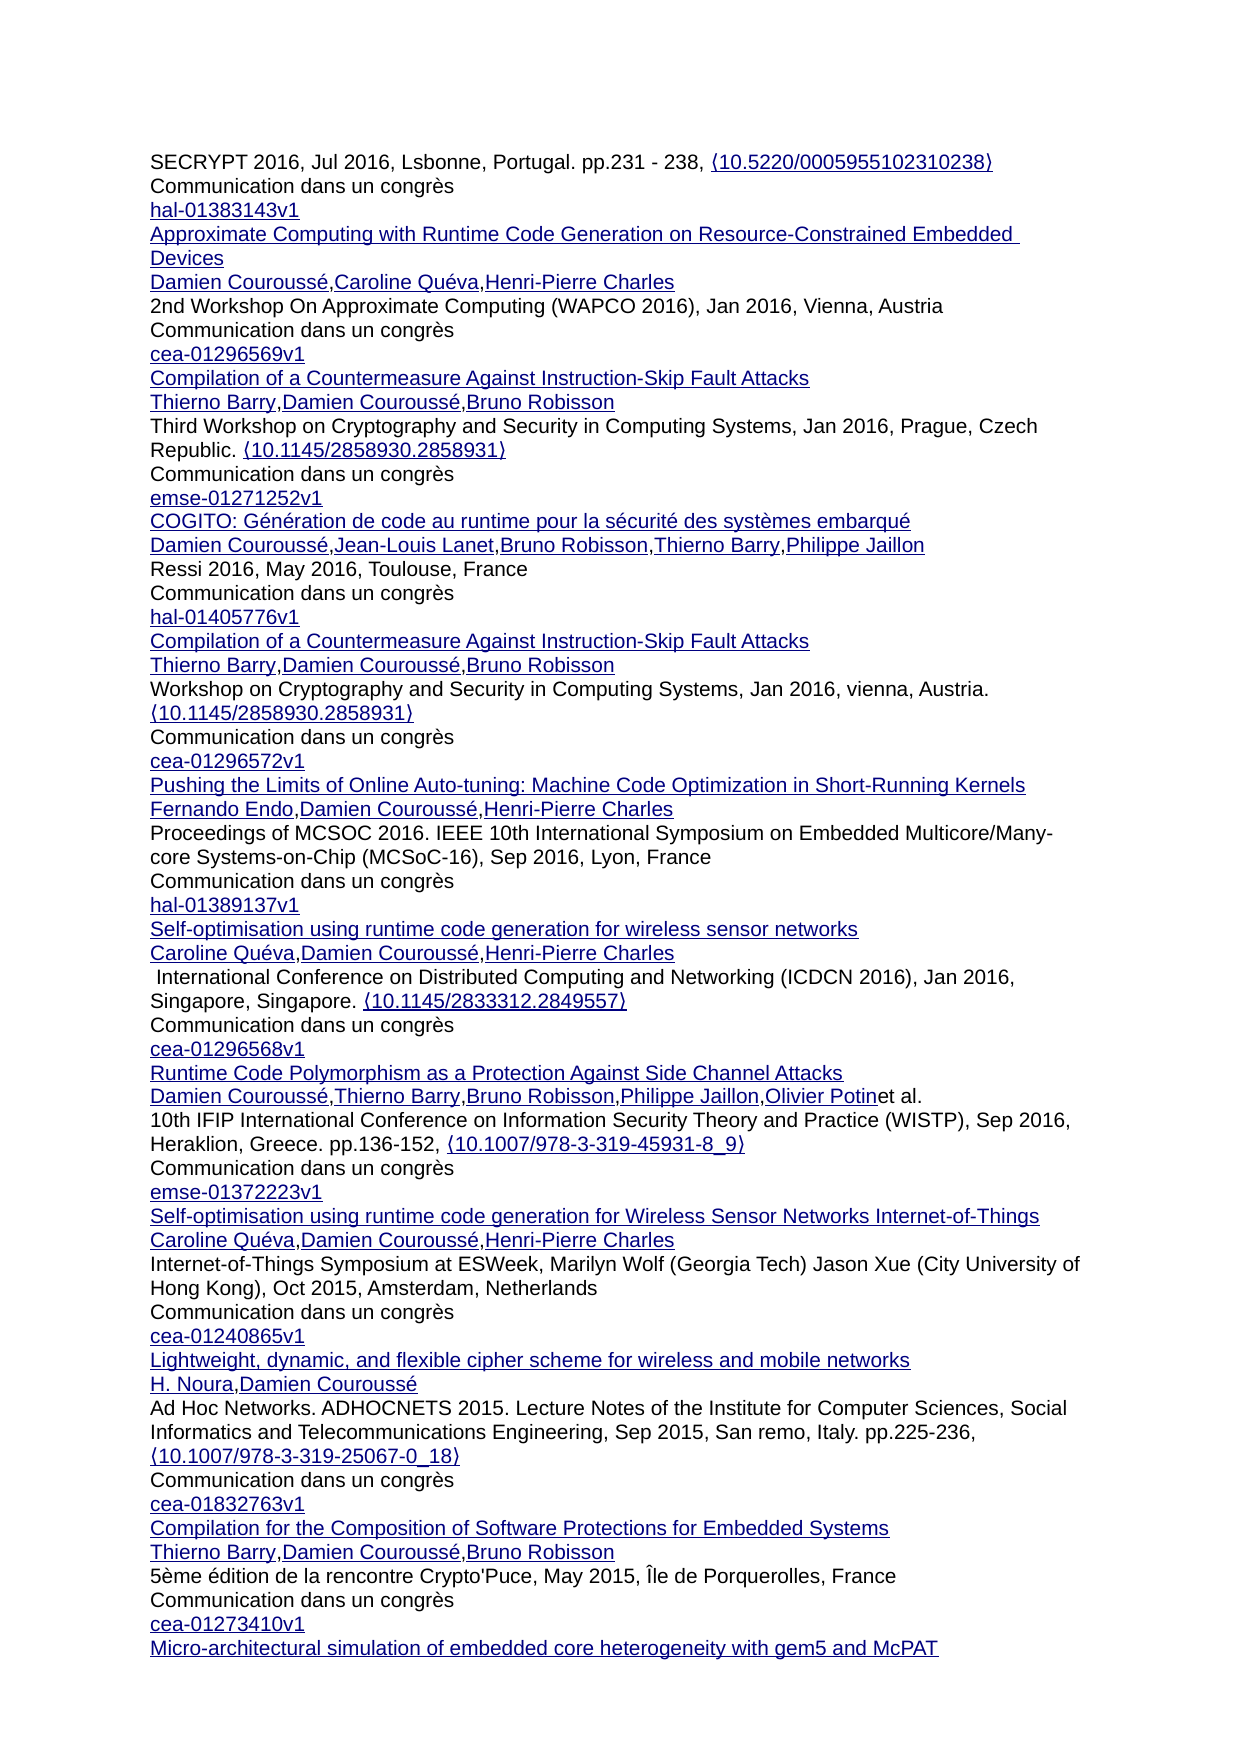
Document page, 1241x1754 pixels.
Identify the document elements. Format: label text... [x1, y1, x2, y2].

table_cell Compilation of a Countermeasure Against Instruction-Skip Fault Attacks Thierno Barry,Damien Couroussé,Bruno Robisson Workshop on Cryptography and Security in Computing Systems, Jan 2016, vienna, Austria. ⟨10.1145/2858930.2858931⟩ Communication dans un congrès cea-01296572v1 [150, 629, 1090, 773]
table_cell Runtime Code Polymorphism as a Protection Against Side Channel Attacks Damien Couroussé,Thierno Barry,Bruno Robisson,Philippe Jaillon,Olivier Potinet al. 10th IFIP International Conference on Information Security Theory and Practice (WISTP), Sep 2016, Heraklion, Greece. pp.136-152, ⟨10.1007/978-3-319-45931-8_9⟩ Communication dans un congrès emse-01372223v1 [150, 1060, 1090, 1204]
table_cell Compilation for the Composition of Software Protections for Embedded Systems Thierno Barry,Damien Couroussé,Bruno Robisson 5ème édition de la rencontre Crypto'Puce, May 2015, Île de Porquerolles, France Communication dans un congrès cea-01273410v1 [150, 1516, 1090, 1635]
table_cell Pushing the Limits of Online Auto-tuning: Machine Code Optimization in Short-Running Kernels Fernando Endo,Damien Couroussé,Henri-Pierre Charles Proceedings of MCSOC 2016. IEEE 10th International Symposium on Embedded Multicore/Many-core Systems-on-Chip (MCSoC-16), Sep 2016, Lyon, France Communication dans un congrès hal-01389137v1 [150, 773, 1090, 917]
table_cell COGITO: Génération de code au runtime pour la sécurité des systèmes embarqué Damien Couroussé,Jean-Louis Lanet,Bruno Robisson,Thierno Barry,Philippe Jaillon Ressi 2016, May 2016, Toulouse, France Communication dans un congrès hal-01405776v1 [150, 509, 1090, 629]
table_cell Compilation of a Countermeasure Against Instruction-Skip Fault Attacks Thierno Barry,Damien Couroussé,Bruno Robisson Third Workshop on Cryptography and Security in Computing Systems, Jan 2016, Prague, Czech Republic. ⟨10.1145/2858930.2858931⟩ Communication dans un congrès emse-01271252v1 [150, 366, 1090, 509]
table_cell SECRYPT 2016, Jul 2016, Lsbonne, Portugal. pp.231 - 238, ⟨10.5220/0005955102310238⟩ Communication dans un congrès hal-01383143v1 [150, 150, 1090, 222]
table_cell Approximate Computing with Runtime Code Generation on Resource-Constrained Embedded Devices Damien Couroussé,Caroline Quéva,Henri-Pierre Charles 2nd Workshop On Approximate Computing (WAPCO 2016), Jan 2016, Vienna, Austria Communication dans un congrès cea-01296569v1 [150, 222, 1090, 366]
table_cell Self-optimisation using runtime code generation for Wireless Sensor Networks Internet-of-Things Caroline Quéva,Damien Couroussé,Henri-Pierre Charles Internet-of-Things Symposium at ESWeek, Marilyn Wolf (Georgia Tech) Jason Xue (City University of Hong Kong), Oct 2015, Amsterdam, Netherlands Communication dans un congrès cea-01240865v1 [150, 1204, 1090, 1348]
table_cell Micro-architectural simulation of embedded core heterogeneity with gem5 and McPAT [150, 1635, 1090, 1659]
table_cell Lightweight, dynamic, and flexible cipher scheme for wireless and mobile networks H. Noura,Damien Couroussé Ad Hoc Networks. ADHOCNETS 2015. Lecture Notes of the Institute for Computer Sciences, Social Informatics and Telecommunications Engineering, Sep 2015, San remo, Italy. pp.225-236, ⟨10.1007/978-3-319-25067-0_18⟩ Communication dans un congrès cea-01832763v1 [150, 1348, 1090, 1516]
table_cell Self-optimisation using runtime code generation for wireless sensor networks Caroline Quéva,Damien Couroussé,Henri-Pierre Charles International Conference on Distributed Computing and Networking (ICDCN 2016), Jan 2016, Singapore, Singapore. ⟨10.1145/2833312.2849557⟩ Communication dans un congrès cea-01296568v1 [150, 917, 1090, 1060]
